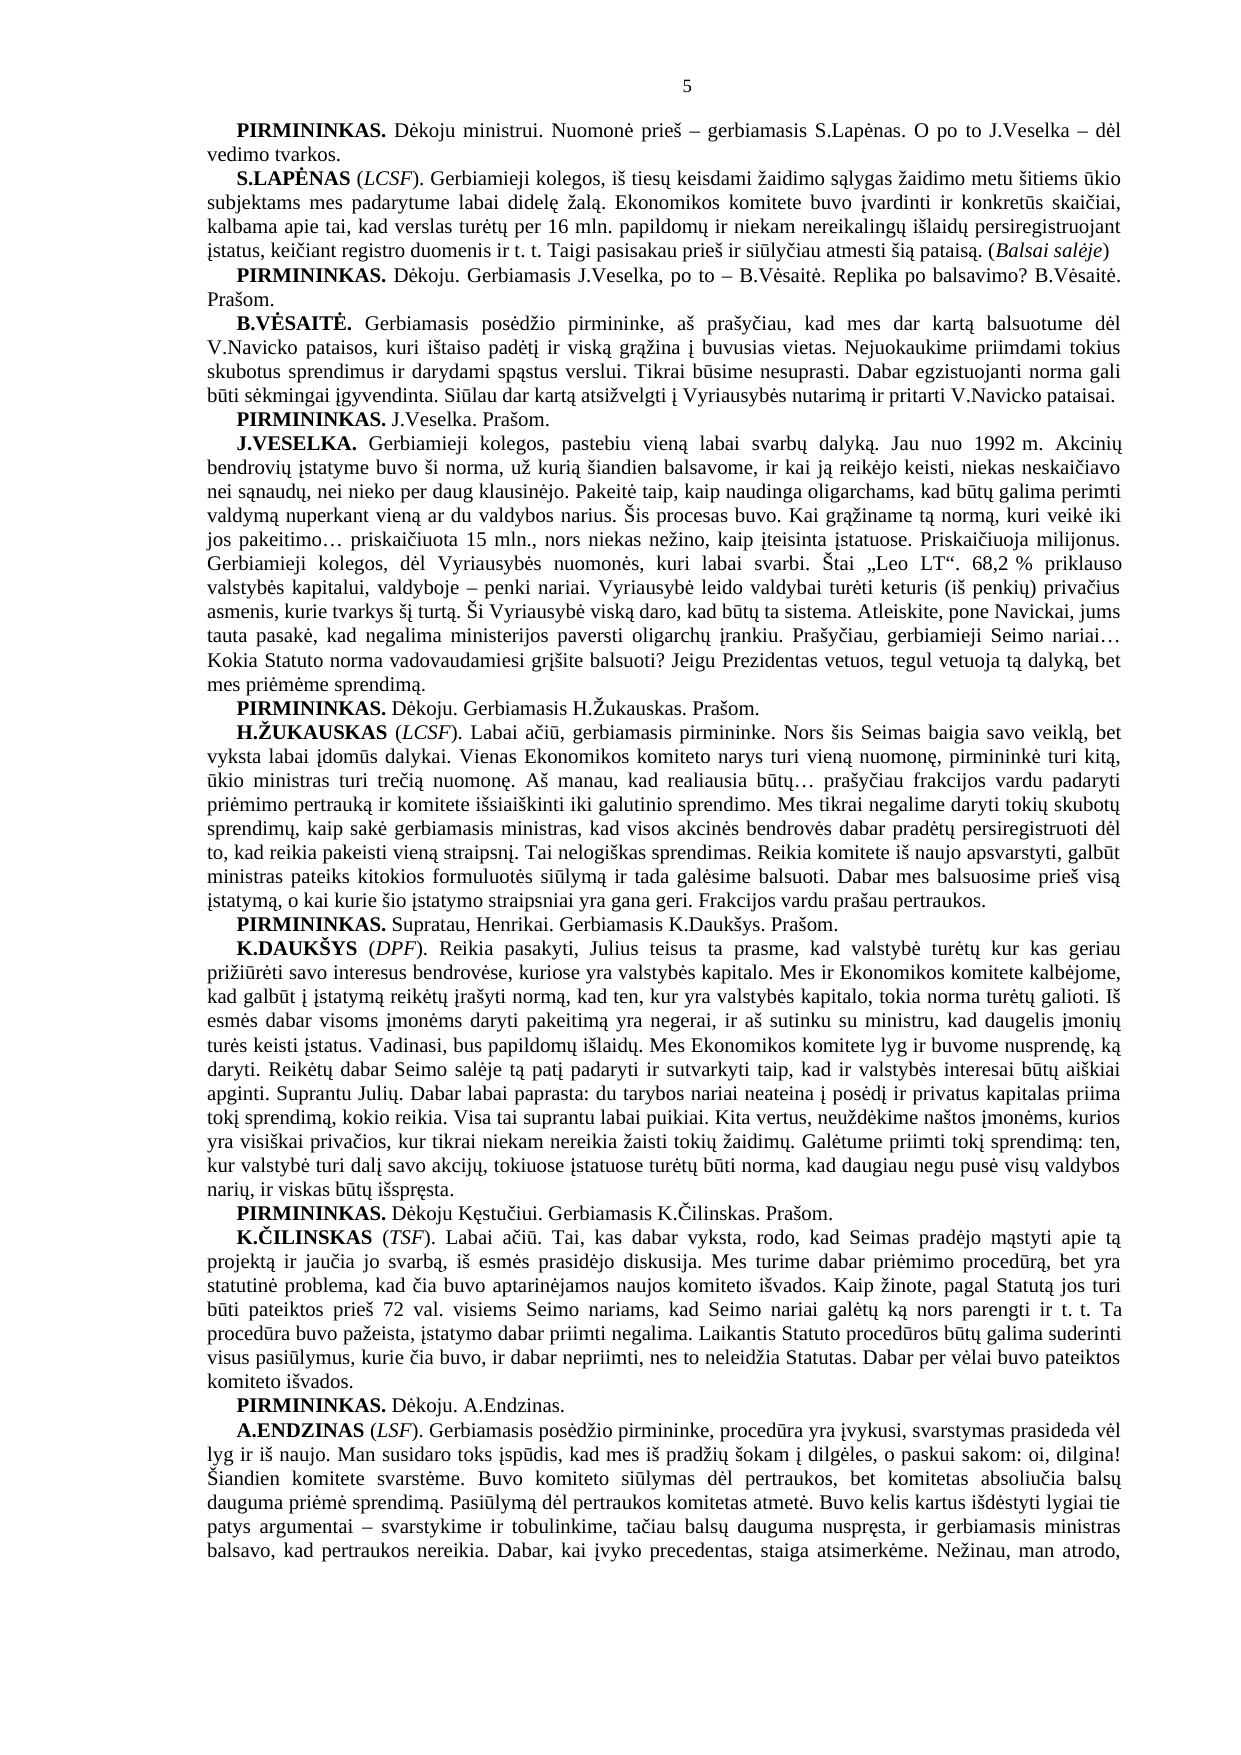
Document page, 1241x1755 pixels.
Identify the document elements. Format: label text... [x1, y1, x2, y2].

text PIRMININKAS. Supratau, Henrikai. Gerbiamasis K.Daukšys. Prašom. [207, 912, 1122, 936]
text J.VESELKA. Gerbiamieji kolegos, pastebiu vieną labai svarbų dalyką. Jau nuo 1992 m. Akcinių bendrovių įstatyme buvo ši norma, už kurią šiandien balsavome, ir kai ją reikėjo keisti, niekas neskaičiavo nei sąnaudų, nei nieko per daug klausinėjo. Pakeitė taip, kaip naudinga oligarchams, kad būtų galima perimti valdymą nuperkant vieną ar du valdybos narius. Šis procesas buvo. Kai grąžiname tą normą, kuri veikė iki jos pakeitimo… priskaičiuota 15 mln., nors niekas nežino, kaip įteisinta įstatuose. Priskaičiuoja milijonus. Gerbiamieji kolegos, dėl Vyriausybės nuomonės, kuri labai svarbi. Štai „Leo LT“. 68,2 % priklauso valstybės kapitalui, valdyboje – penki nariai. Vyriausybė leido valdybai turėti keturis (iš penkių) privačius asmenis, kurie tvarkys šį turtą. Ši Vyriausybė viską daro, kad būtų ta sistema. Atleiskite, pone Navickai, jums tauta pasakė, kad negalima ministerijos paversti oligarchų įrankiu. Prašyčiau, gerbiamieji Seimo nariai… Kokia Statuto norma vadovaudamiesi grįšite balsuoti? Jeigu Prezidentas vetuos, tegul vetuoja tą dalyką, bet mes priėmėme sprendimą. [207, 431, 1122, 696]
text S.LAPĖNAS (LCSF). Gerbiamieji kolegos, iš tiesų keisdami žaidimo sąlygas žaidimo metu šitiems ūkio subjektams mes padarytume labai didelę žalą. Ekonomikos komitete buvo įvardinti ir konkretūs skaičiai, kalbama apie tai, kad verslas turėtų per 16 mln. papildomų ir niekam nereikalingų išlaidų persiregistruojant įstatus, keičiant registro duomenis ir t. t. Taigi pasisakau prieš ir siūlyčiau atmesti šią pataisą. (Balsai salėje) [207, 166, 1122, 262]
text PIRMININKAS. Dėkoju. A.Endzinas. [207, 1393, 1122, 1417]
text B.VĖSAITĖ. Gerbiamasis posėdžio pirmininke, aš prašyčiau, kad mes dar kartą balsuotume dėl V.Navicko pataisos, kuri ištaiso padėtį ir viską grąžina į buvusias vietas. Nejuokaukime priimdami tokius skubotus sprendimus ir darydami spąstus verslui. Tikrai būsime nesuprasti. Dabar egzistuojanti norma gali būti sėkmingai įgyvendinta. Siūlau dar kartą atsižvelgti į Vyriausybės nutarimą ir pritarti V.Navicko pataisai. [207, 311, 1122, 407]
text A.ENDZINAS (LSF). Gerbiamasis posėdžio pirmininke, procedūra yra įvykusi, svarstymas prasideda vėl lyg ir iš naujo. Man susidaro toks įspūdis, kad mes iš pradžių šokam į dilgėles, o paskui sakom: oi, dilgina! Šiandien komitete svarstėme. buvo komiteto siūlymas dėl pertraukos, bet komitetas absoliučia balsų dauguma priėmė sprendimą. Pasiūlymą dėl pertraukos komitetas atmetė. Buvo kelis kartus išdėstyti lygiai tie patys argumentai – svarstykime ir tobulinkime, tačiau balsų dauguma nuspręsta, ir gerbiamasis ministras balsavo, kad pertraukos nereikia. Dabar, kai įvyko precedentas, staiga atsimerkėme. Nežinau, man atrodo, [207, 1417, 1122, 1562]
text K.DAUKŠYS (DPF). Reikia pasakyti, Julius teisus ta prasme, kad valstybė turėtų kur kas geriau prižiūrėti savo interesus bendrovėse, kuriose yra valstybės kapitalo. Mes ir Ekonomikos komitete kalbėjome, kad galbūt į įstatymą reikėtų įrašyti normą, kad ten, kur yra valstybės kapitalo, tokia norma turėtų galioti. Iš esmės dabar visoms įmonėms daryti pakeitimą yra negerai, ir aš sutinku su ministru, kad daugelis įmonių turės keisti įstatus. Vadinasi, bus papildomų išlaidų. Mes Ekonomikos komitete lyg ir buvome nusprendę, ką daryti. Reikėtų dabar Seimo salėje tą patį padaryti ir sutvarkyti taip, kad ir valstybės interesai būtų aiškiai apginti. Suprantu Julių. Dabar labai paprasta: du tarybos nariai neateina į posėdį ir privatus kapitalas priima tokį sprendimą, kokio reikia. Visa tai suprantu labai puikiai. Kita vertus, neuždėkime naštos įmonėms, kurios yra visiškai privačios, kur tikrai niekam nereikia žaisti tokių žaidimų. Galėtume priimti tokį sprendimą: ten, kur valstybė turi dalį savo akcijų, tokiuose įstatuose turėtų būti norma, kad daugiau negu pusė visų valdybos narių, ir viskas būtų išspręsta. [207, 936, 1122, 1201]
text K.ČILINSKAS (TSF). Labai ačiū. Tai, kas dabar vyksta, rodo, kad Seimas pradėjo mąstyti apie tą projektą ir jaučia jo svarbą, iš esmės prasidėjo diskusija. Mes turime dabar priėmimo procedūrą, bet yra statutinė problema, kad čia buvo aptarinėjamos naujos komiteto išvados. Kaip žinote, pagal Statutą jos turi būti pateiktos prieš 72 val. visiems Seimo nariams, kad Seimo nariai galėtų ką nors parengti ir t. t. Ta procedūra buvo pažeista, įstatymo dabar priimti negalima. Laikantis Statuto procedūros būtų galima suderinti visus pasiūlymus, kurie čia buvo, ir dabar nepriimti, nes to neleidžia Statutas. Dabar per vėlai buvo pateiktos komiteto išvados. [207, 1225, 1122, 1393]
text PIRMININKAS. Dėkoju. Gerbiamasis J.Veselka, po to – B.Vėsaitė. Replika po balsavimo? B.Vėsaitė. Prašom. [207, 262, 1122, 311]
text PIRMININKAS. Dėkoju Kęstučiui. Gerbiamasis K.Čilinskas. Prašom. [207, 1201, 1122, 1225]
text PIRMININKAS. Dėkoju. Gerbiamasis H.Žukauskas. Prašom. [207, 696, 1122, 720]
text H.ŽUKAUSKAS (LCSF). Labai ačiū, gerbiamasis pirmininke. Nors šis Seimas baigia savo veiklą, bet vyksta labai įdomūs dalykai. Vienas Ekonomikos komiteto narys turi vieną nuomonę, pirmininkė turi kitą, ūkio ministras turi trečią nuomonę. Aš manau, kad realiausia būtų… prašyčiau frakcijos vardu padaryti priėmimo pertrauką ir komitete išsiaiškinti iki galutinio sprendimo. Mes tikrai negalime daryti tokių skubotų sprendimų, kaip sakė gerbiamasis ministras, kad visos akcinės bendrovės dabar pradėtų persiregistruoti dėl to, kad reikia pakeisti vieną straipsnį. Tai nelogiškas sprendimas. Reikia komitete iš naujo apsvarstyti, galbūt ministras pateiks kitokios formuluotės siūlymą ir tada galėsime balsuoti. Dabar mes balsuosime prieš visą įstatymą, o kai kurie šio įstatymo straipsniai yra gana geri. Frakcijos vardu prašau pertraukos. [207, 720, 1122, 912]
text PIRMININKAS. Dėkoju ministrui. Nuomonė prieš – gerbiamasis S.Lapėnas. O po to J.Veselka – dėl vedimo tvarkos. [207, 118, 1122, 166]
text PIRMININKAS. J.Veselka. Prašom. [207, 407, 1122, 431]
